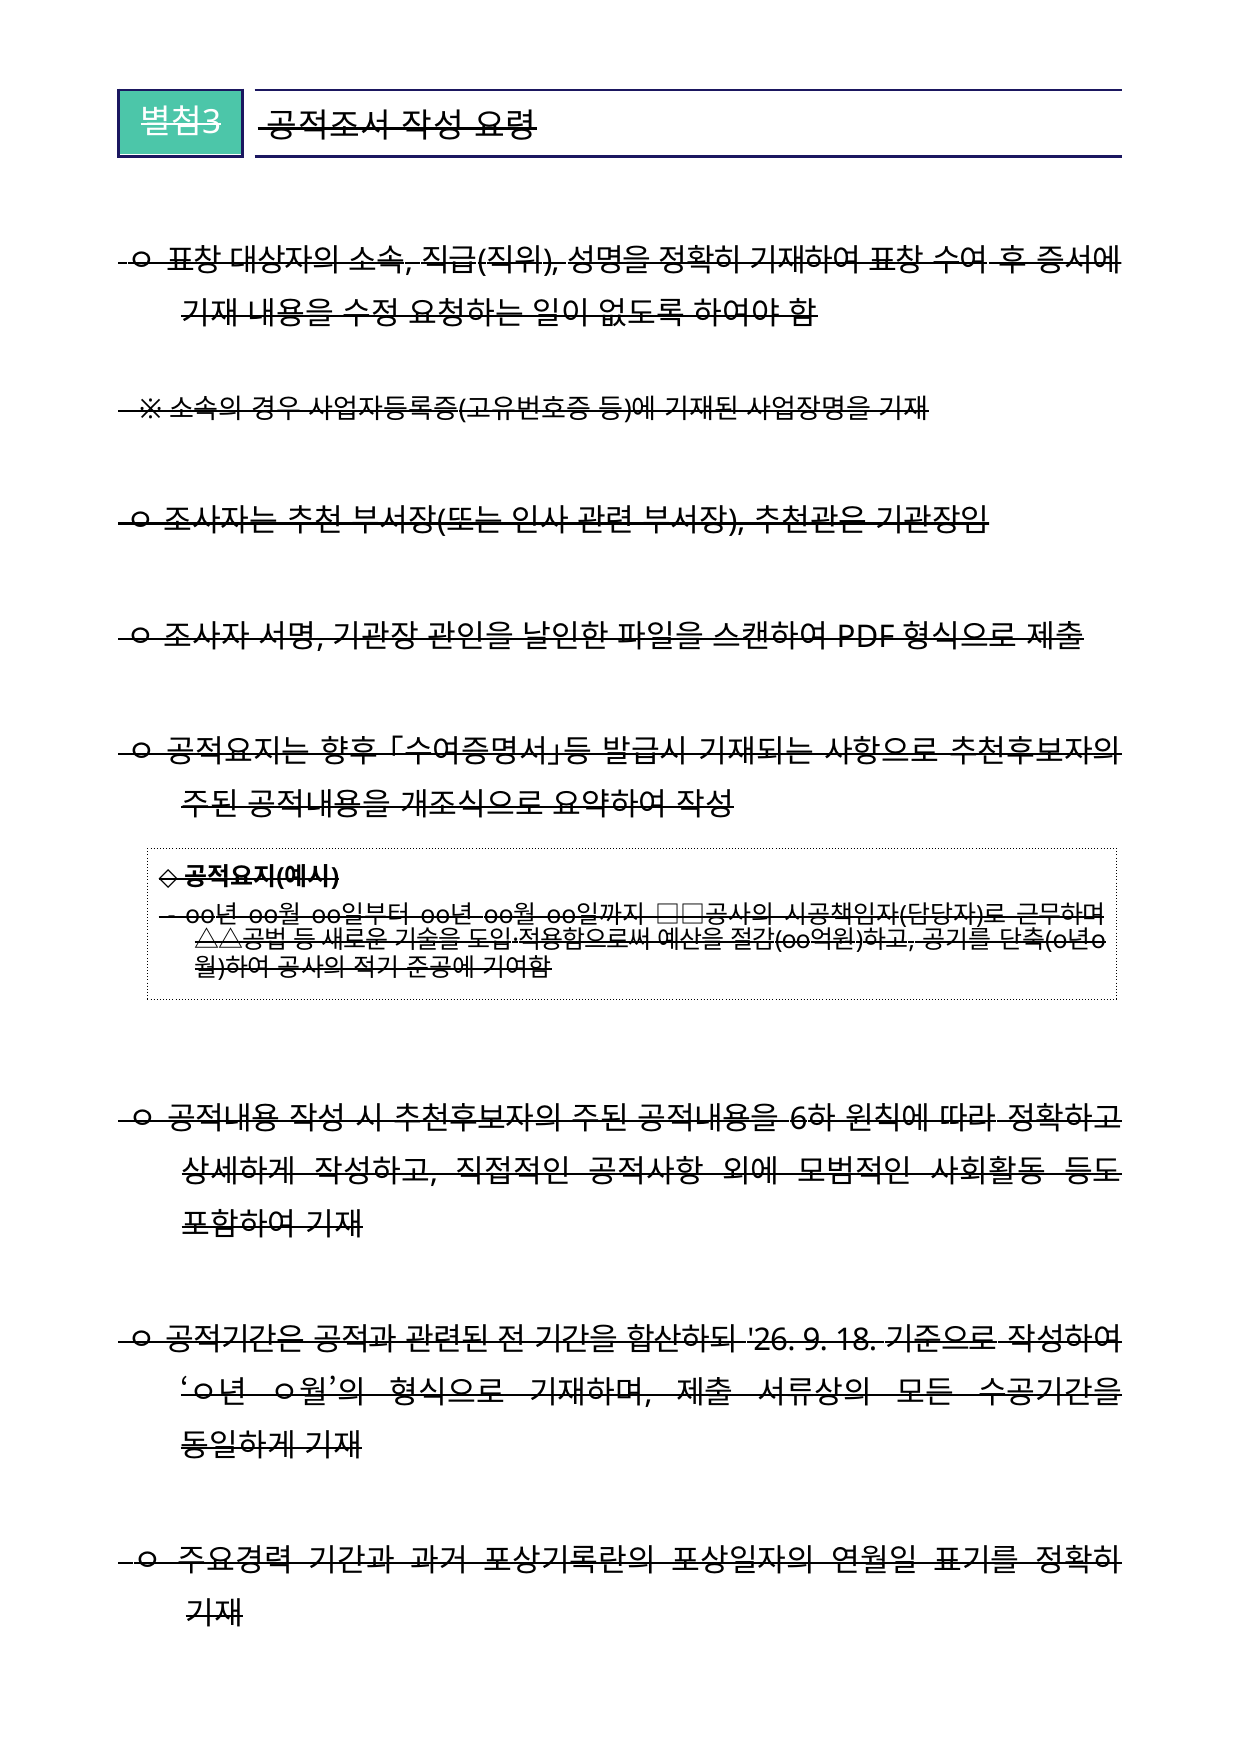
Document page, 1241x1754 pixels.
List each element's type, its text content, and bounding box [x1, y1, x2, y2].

text ㅇ 주요경력 기간과 과거 포상기록란의 포상일자의 연월일 표기를 정확히 기재 [118, 1535, 1122, 1562]
text ㅇ 공적기간은 공적과 관련된 전 기간을 합산하되 '26. 9. 18. 기준으로 작성하여 ‘ㅇ년 ㅇ월’의 형식으로 기재하며, 제출 서류상의 모든 수공기간을 동일하게 기재 [118, 1314, 1122, 1465]
text ㅇ 조사자 서명, 기관장 관인을 날인한 파일을 스캔하여 PDF 형식으로 제출 [118, 611, 1122, 656]
text ㅇ 표창 대상자의 소속, 직급(직위), 성명을 정확히 기재하여 표창 수여 후 증서에 기재 내용을 수정 요청하는 일이 없도록 하여야 함 [118, 235, 1122, 333]
table_header 별첨3 [120, 91, 241, 154]
text ㅇ 조사자는 추천 부서장(또는 인사 관련 부서장), 추천관은 기관장임 [118, 496, 1122, 541]
table_header [244, 89, 254, 154]
text ㅇ 주요경력 기간과 과거 포상기록란의 포상일자의 연월일 표기를 정확히 기재 [118, 1563, 1122, 1633]
text ㅇ 공적내용 작성 시 추천후보자의 주된 공적내용을 6하 원칙에 따라 정확하고 상세하게 작성하고, 직접적인 공적사항 외에 모범적인 사회활동 등도 포함하여 기재 [118, 1121, 1122, 1244]
text ㅇ 공적요지는 향후 ｢수여증명서｣등 발급시 기재되는 사항으로 추천후보자의 주된 공적내용을 개조식으로 요약하여 작성 [118, 755, 1122, 824]
table_header ◇ 공적요지(예시) - oo년 oo월 oo일부터 oo년 oo월 oo일까지 □□공사의 시공책임자(담당자)로 근무하며 △△공법 등 새로운 기술을 도입·적용함으로써 예산을 절감(oo억원)하고, 공기를 단축(o년o월)하여 공사의 적기 준공에 기여함 [148, 848, 1116, 999]
table_header 공적조서 작성 요령 [255, 91, 1122, 154]
text ㅇ 공적요지는 향후 ｢수여증명서｣등 발급시 기재되는 사항으로 추천후보자의 주된 공적내용을 개조식으로 요약하여 작성 [118, 726, 1122, 753]
text ㅇ 공적내용 작성 시 추천후보자의 주된 공적내용을 6하 원칙에 따라 정확하고 상세하게 작성하고, 직접적인 공적사항 외에 모범적인 사회활동 등도 포함하여 기재 [118, 1093, 1122, 1120]
text ※ 소속의 경우 사업자등록증(고유번호증 등)에 기재된 사업장명을 기재 [118, 387, 1122, 426]
